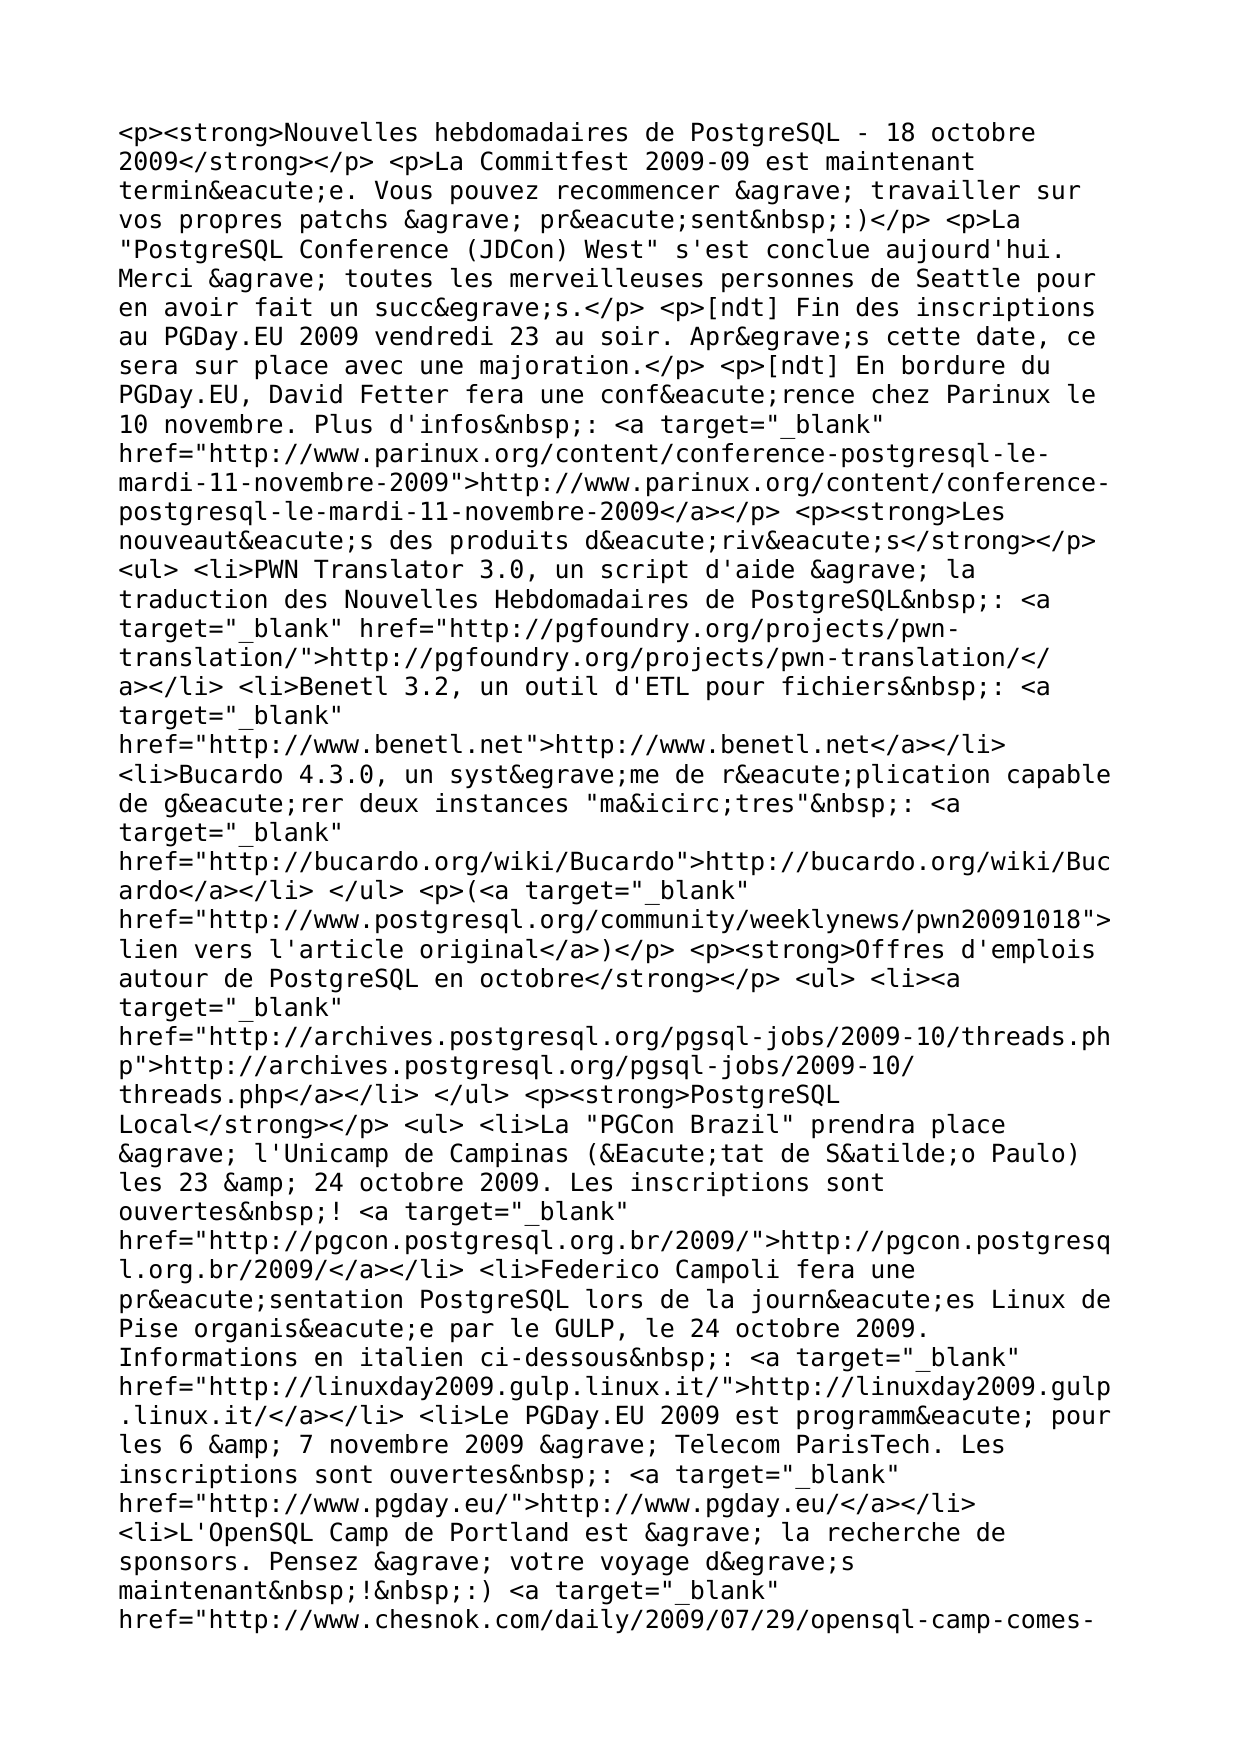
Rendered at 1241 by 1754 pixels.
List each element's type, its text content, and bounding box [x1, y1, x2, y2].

text <p><strong>Nouvelles hebdomadaires de PostgreSQL - 18 octobre 2009</strong></p> <p>La Commitfest 2009-09 est maintenant termin&eacute;e. Vous pouvez recommencer &agrave; travailler sur vos propres patchs &agrave; pr&eacute;sent&nbsp;:)</p> <p>La "PostgreSQL Conference (JDCon) West" s'est conclue aujourd'hui. Merci &agrave; toutes les merveilleuses personnes de Seattle pour en avoir fait un succ&egrave;s.</p> <p>[ndt] Fin des inscriptions au PGDay.EU 2009 vendredi 23 au soir. Apr&egrave;s cette date, ce sera sur place avec une majoration.</p> <p>[ndt] En bordure du PGDay.EU, David Fetter fera une conf&eacute;rence chez Parinux le 10 novembre. Plus d'infos&nbsp;: <a target="_blank" href="http://www.parinux.org/content/conference-postgresql-le-mardi-11-novembre-2009">http://www.parinux.org/content/conference-postgresql-le-mardi-11-novembre-2009</a></p> <p><strong>Les nouveaut&eacute;s des produits d&eacute;riv&eacute;s</strong></p> <ul> <li>PWN Translator 3.0, un script d'aide &agrave; la traduction des Nouvelles Hebdomadaires de PostgreSQL&nbsp;: <a target="_blank" href="http://pgfoundry.org/projects/pwn-translation/">http://pgfoundry.org/projects/pwn-translation/</a></li> <li>Benetl 3.2, un outil d'ETL pour fichiers&nbsp;: <a target="_blank" href="http://www.benetl.net">http://www.benetl.net</a></li> <li>Bucardo 4.3.0, un syst&egrave;me de r&eacute;plication capable de g&eacute;rer deux instances "ma&icirc;tres"&nbsp;: <a target="_blank" href="http://bucardo.org/wiki/Bucardo">http://bucardo.org/wiki/Bucardo</a></li> </ul> <p>(<a target="_blank" href="http://www.postgresql.org/community/weeklynews/pwn20091018">lien vers l'article original</a>)</p> <p><strong>Offres d'emplois autour de PostgreSQL en octobre</strong></p> <ul> <li><a target="_blank" href="http://archives.postgresql.org/pgsql-jobs/2009-10/threads.php">http://archives.postgresql.org/pgsql-jobs/2009-10/threads.php</a></li> </ul> <p><strong>PostgreSQL Local</strong></p> <ul> <li>La "PGCon Brazil" prendra place &agrave; l'Unicamp de Campinas (&Eacute;tat de S&atilde;o Paulo) les 23 &amp; 24 octobre 2009. Les inscriptions sont ouvertes&nbsp;! <a target="_blank" href="http://pgcon.postgresql.org.br/2009/">http://pgcon.postgresql.org.br/2009/</a></li> <li>Federico Campoli fera une pr&eacute;sentation PostgreSQL lors de la journ&eacute;es Linux de Pise organis&eacute;e par le GULP, le 24 octobre 2009. Informations en italien ci-dessous&nbsp;: <a target="_blank" href="http://linuxday2009.gulp.linux.it/">http://linuxday2009.gulp.linux.it/</a></li> <li>Le PGDay.EU 2009 est programm&eacute; pour les 6 &amp; 7 novembre 2009 &agrave; Telecom ParisTech. Les inscriptions sont ouvertes&nbsp;: <a target="_blank" href="http://www.pgday.eu/">http://www.pgday.eu/</a></li> <li>L'OpenSQL Camp de Portland est &agrave; la recherche de sponsors. Pensez &agrave; votre voyage d&egrave;s maintenant&nbsp;!&nbsp;:) <a target="_blank" href="http://www.chesnok.com/daily/2009/07/29/opensql-camp-comes- [118, 118, 1122, 1635]
